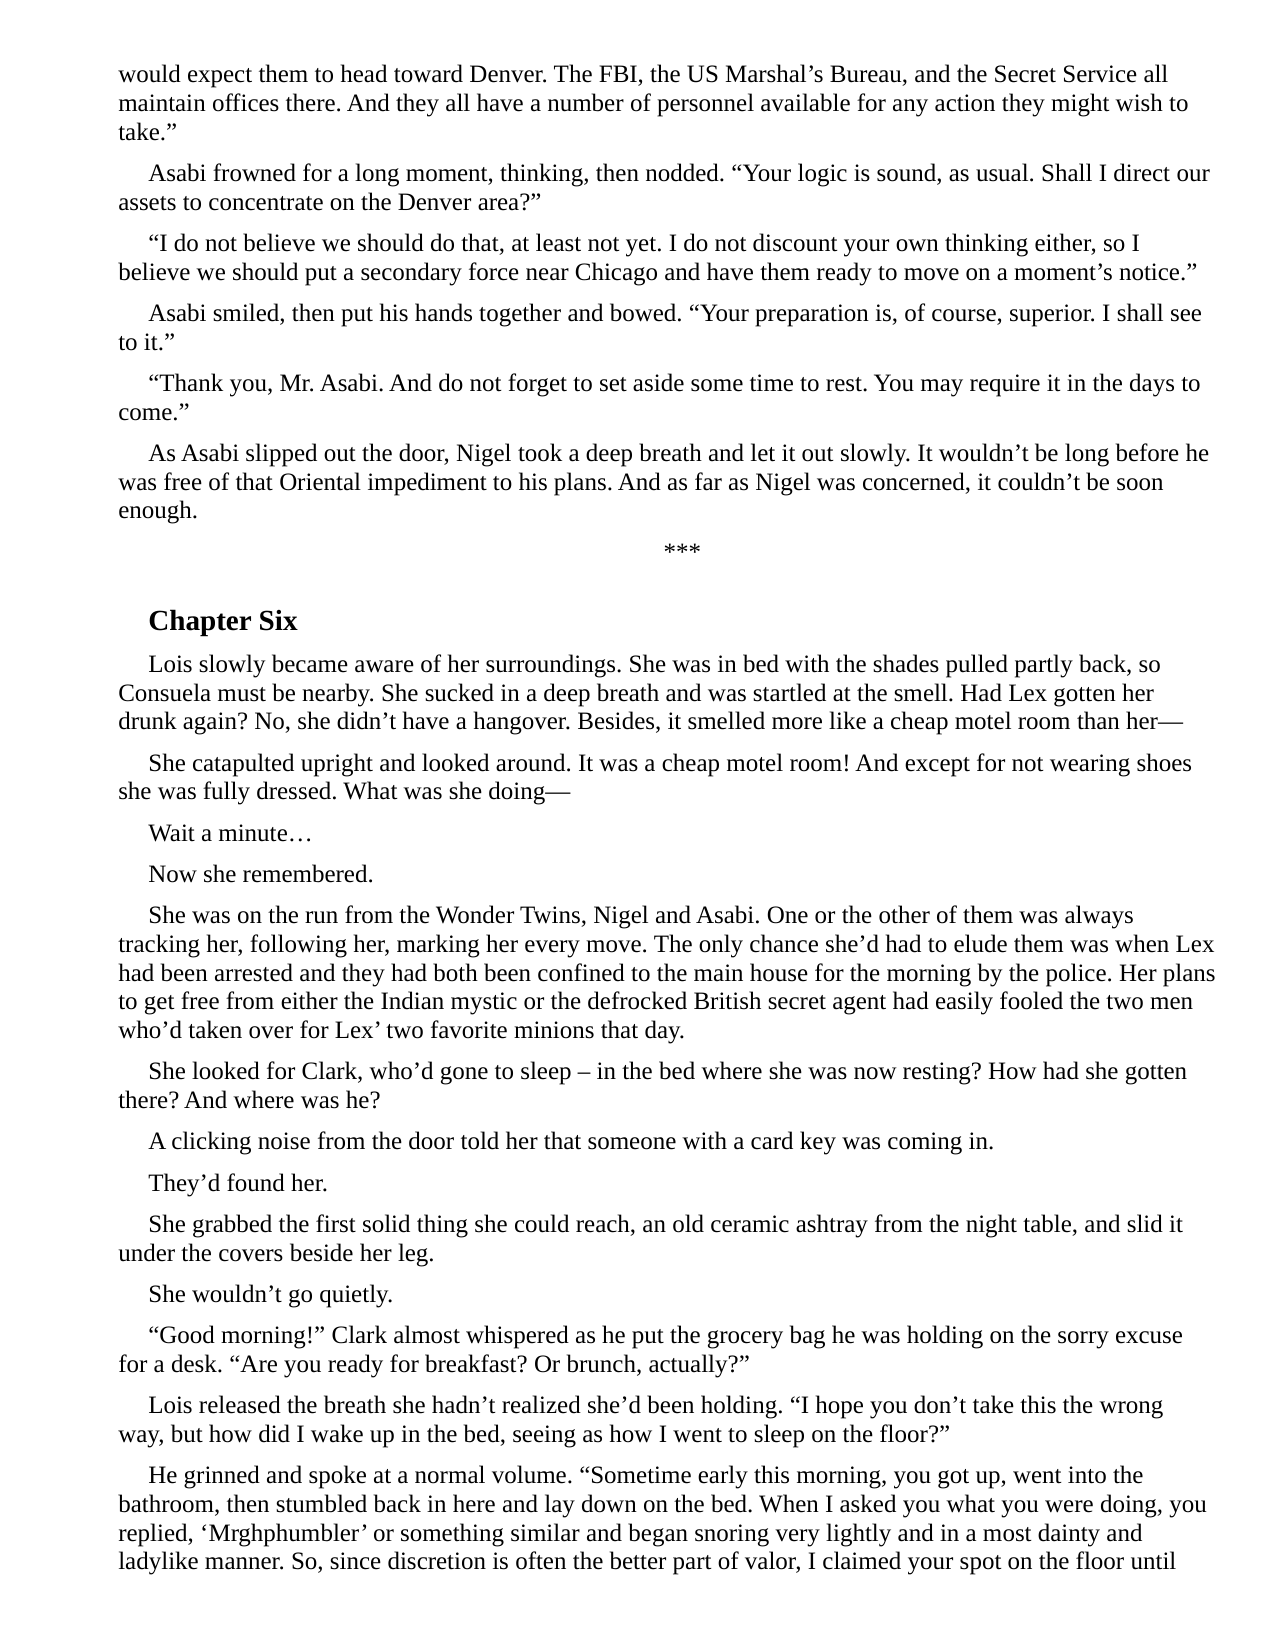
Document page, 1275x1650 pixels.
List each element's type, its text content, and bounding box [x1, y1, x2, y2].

text She grabbed the first solid thing she could reach, an old ceramic ashtray from the night table, and slid it under the covers beside her leg. [118, 1209, 1216, 1266]
text She wouldn’t go quietly. [118, 1279, 1216, 1308]
text “Thank you, Mr. Asabi. And do not forget to set aside some time to rest. You may require it in the days to come.” [118, 368, 1216, 425]
text Asabi smiled, then put his hands together and bowed. “Your preparation is, of course, superior. I shall see to it.” [118, 298, 1216, 355]
text Asabi frowned for a long moment, thinking, then nodded. “Your logic is sound, as usual. Shall I direct our assets to concentrate on the Denver area?” [118, 158, 1216, 215]
text Now she remembered. [118, 859, 1216, 888]
text *** [118, 537, 1216, 565]
text Lois released the breath she hadn’t realized she’d been holding. “I hope you don’t take this the wrong way, but how did I wake up in the bed, seeing as how I went to sleep on the floor?” [118, 1390, 1216, 1448]
text A clicking noise from the door told her that someone with a card key was coming in. [118, 1126, 1216, 1155]
text They’d found her. [118, 1168, 1216, 1196]
text She looked for Clark, who’d gone to sleep – in the bed where she was now resting? How had she gotten there? And where was he? [118, 1056, 1216, 1114]
text would expect them to head toward Denver. The FBI, the US Marshal’s Bureau, and the Secret Service all maintain offices there. And they all have a number of personnel available for any action they might wish to take.” [118, 59, 1216, 145]
text She catapulted upright and looked around. It was a cheap motel room! And except for not wearing shoes she was fully dressed. What was she doing— [118, 748, 1216, 805]
text “I do not believe we should do that, at least not yet. I do not discount your own thinking either, so I believe we should put a secondary force near Chicago and have them ready to move on a moment’s notice.” [118, 228, 1216, 285]
subtitle Chapter Six [118, 603, 1216, 636]
text “Good morning!” Clark almost whispered as he put the grocery bag he was holding on the sorry excuse for a desk. “Are you ready for breakfast? Or brunch, actually?” [118, 1320, 1216, 1378]
text Lois slowly became aware of her surroundings. She was in bed with the shades pulled partly back, so Consuela must be nearby. She sucked in a deep breath and was startled at the smell. Had Lex gotten her drunk again? No, she didn’t have a hangover. Besides, it smelled more like a cheap motel room than her— [118, 649, 1216, 735]
text He grinned and spoke at a normal volume. “Sometime early this morning, you got up, went into the bathroom, then stumbled back in here and lay down on the bed. When I asked you what you were doing, you replied, ‘Mrghphumbler’ or something similar and began snoring very lightly and in a most dainty and ladylike manner. So, since discretion is often the better part of valor, I claimed your spot on the floor until [118, 1460, 1216, 1575]
text She was on the run from the Wonder Twins, Nigel and Asabi. One or the other of them was always tracking her, following her, marking her every move. The only chance she’d had to elude them was when Lex had been arrested and they had both been confined to the main house for the morning by the police. Her plans to get free from either the Indian mystic or the defrocked British secret agent had easily fooled the two men who’d taken over for Lex’ two favorite minions that day. [118, 900, 1216, 1044]
text As Asabi slipped out the door, Nigel took a deep breath and let it out slowly. It wouldn’t be long before he was free of that Oriental impediment to his plans. And as far as Nigel was concerned, it couldn’t be soon enough. [118, 438, 1216, 524]
text Wait a minute… [118, 818, 1216, 846]
